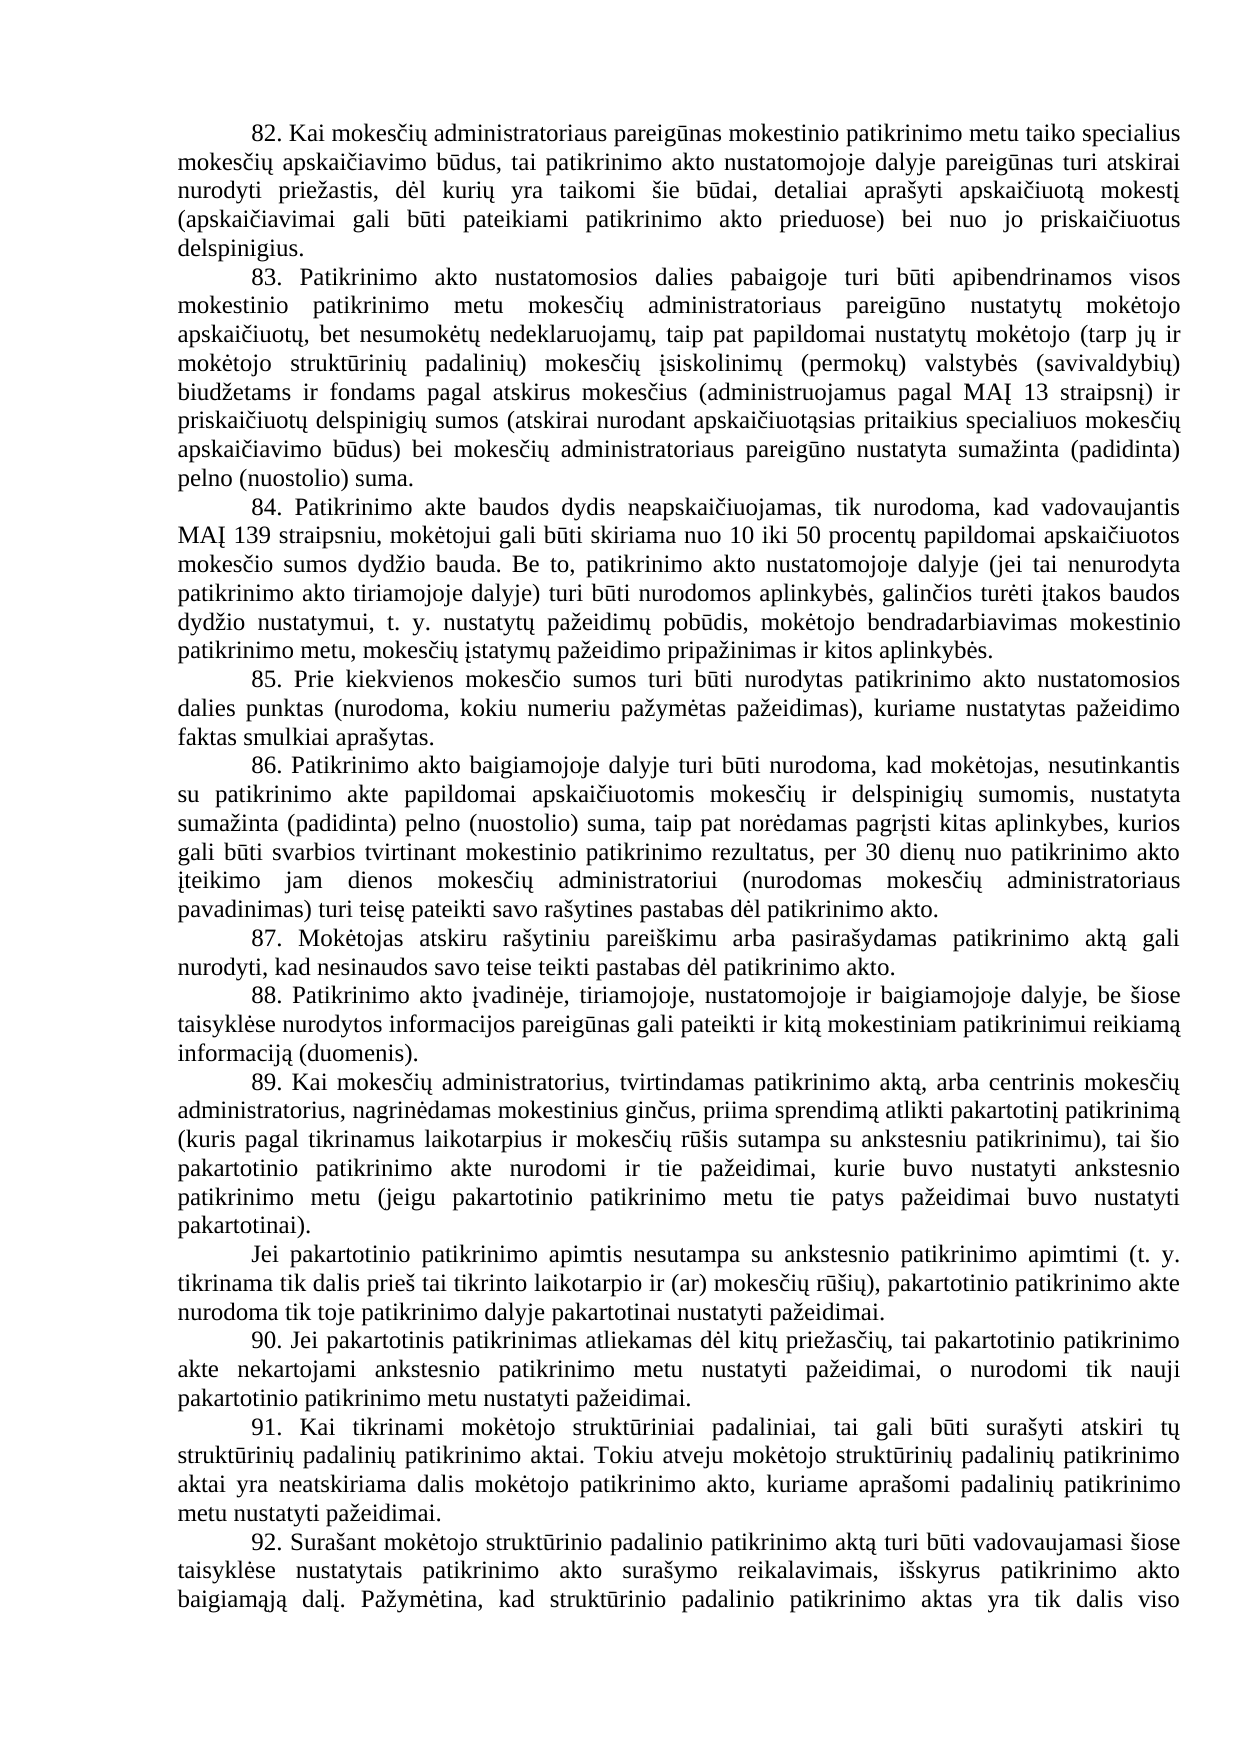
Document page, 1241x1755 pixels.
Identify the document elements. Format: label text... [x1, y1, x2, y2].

text 87. Mokėtojas atskiru rašytiniu pareiškimu arba pasirašydamas patikrinimo aktą gali nurodyti, kad nesinaudos savo teise teikti pastabas dėl patikrinimo akto. [177, 923, 1181, 981]
text Jei pakartotinio patikrinimo apimtis nesutampa su ankstesnio patikrinimo apimtimi (t. y. tikrinama tik dalis prieš tai tikrinto laikotarpio ir (ar) mokesčių rūšių), pakartotinio patikrinimo akte nurodoma tik toje patikrinimo dalyje pakartotinai nustatyti pažeidimai. [177, 1239, 1181, 1326]
text 88. Patikrinimo akto įvadinėje, tiriamojoje, nustatomojoje ir baigiamojoje dalyje, be šiose taisyklėse nurodytos informacijos pareigūnas gali pateikti ir kitą mokestiniam patikrinimui reikiamą informaciją (duomenis). [177, 981, 1181, 1067]
text 85. Prie kiekvienos mokesčio sumos turi būti nurodytas patikrinimo akto nustatomosios dalies punktas (nurodoma, kokiu numeriu pažymėtas pažeidimas), kuriame nustatytas pažeidimo faktas smulkiai aprašytas. [177, 664, 1181, 751]
text 91. Kai tikrinami mokėtojo struktūriniai padaliniai, tai gali būti surašyti atskiri tų struktūrinių padalinių patikrinimo aktai. Tokiu atveju mokėtojo struktūrinių padalinių patikrinimo aktai yra neatskiriama dalis mokėtojo patikrinimo akto, kuriame aprašomi padalinių patikrinimo metu nustatyti pažeidimai. [177, 1412, 1181, 1527]
text 89. Kai mokesčių administratorius, tvirtindamas patikrinimo aktą, arba centrinis mokesčių administratorius, nagrinėdamas mokestinius ginčus, priima sprendimą atlikti pakartotinį patikrinimą (kuris pagal tikrinamus laikotarpius ir mokesčių rūšis sutampa su ankstesniu patikrinimu), tai šio pakartotinio patikrinimo akte nurodomi ir tie pažeidimai, kurie buvo nustatyti ankstesnio patikrinimo metu (jeigu pakartotinio patikrinimo metu tie patys pažeidimai buvo nustatyti pakartotinai). [177, 1067, 1181, 1239]
text 90. Jei pakartotinis patikrinimas atliekamas dėl kitų priežasčių, tai pakartotinio patikrinimo akte nekartojami ankstesnio patikrinimo metu nustatyti pažeidimai, o nurodomi tik nauji pakartotinio patikrinimo metu nustatyti pažeidimai. [177, 1326, 1181, 1412]
text 84. Patikrinimo akte baudos dydis neapskaičiuojamas, tik nurodoma, kad vadovaujantis MAĮ 139 straipsniu, mokėtojui gali būti skiriama nuo 10 iki 50 procentų papildomai apskaičiuotos mokesčio sumos dydžio bauda. Be to, patikrinimo akto nustatomojoje dalyje (jei tai nenurodyta patikrinimo akto tiriamojoje dalyje) turi būti nurodomos aplinkybės, galinčios turėti įtakos baudos dydžio nustatymui, t. y. nustatytų pažeidimų pobūdis, mokėtojo bendradarbiavimas mokestinio patikrinimo metu, mokesčių įstatymų pažeidimo pripažinimas ir kitos aplinkybės. [177, 492, 1181, 664]
text 92. Surašant mokėtojo struktūrinio padalinio patikrinimo aktą turi būti vadovaujamasi šiose taisyklėse nustatytais patikrinimo akto surašymo reikalavimais, išskyrus patikrinimo akto baigiamąją dalį. Pažymėtina, kad struktūrinio padalinio patikrinimo aktas yra tik dalis viso [177, 1527, 1181, 1613]
text 82. Kai mokesčių administratoriaus pareigūnas mokestinio patikrinimo metu taiko specialius mokesčių apskaičiavimo būdus, tai patikrinimo akto nustatomojoje dalyje pareigūnas turi atskirai nurodyti priežastis, dėl kurių yra taikomi šie būdai, detaliai aprašyti apskaičiuotą mokestį (apskaičiavimai gali būti pateikiami patikrinimo akto prieduose) bei nuo jo priskaičiuotus delspinigius. [177, 118, 1181, 262]
text 83. Patikrinimo akto nustatomosios dalies pabaigoje turi būti apibendrinamos visos mokestinio patikrinimo metu mokesčių administratoriaus pareigūno nustatytų mokėtojo apskaičiuotų, bet nesumokėtų nedeklaruojamų, taip pat papildomai nustatytų mokėtojo (tarp jų ir mokėtojo struktūrinių padalinių) mokesčių įsiskolinimų (permokų) valstybės (savivaldybių) biudžetams ir fondams pagal atskirus mokesčius (administruojamus pagal MAĮ 13 straipsnį) ir priskaičiuotų delspinigių sumos (atskirai nurodant apskaičiuotąsias pritaikius specialiuos mokesčių apskaičiavimo būdus) bei mokesčių administratoriaus pareigūno nustatyta sumažinta (padidinta) pelno (nuostolio) suma. [177, 262, 1181, 492]
text 86. Patikrinimo akto baigiamojoje dalyje turi būti nurodoma, kad mokėtojas, nesutinkantis su patikrinimo akte papildomai apskaičiuotomis mokesčių ir delspinigių sumomis, nustatyta sumažinta (padidinta) pelno (nuostolio) suma, taip pat norėdamas pagrįsti kitas aplinkybes, kurios gali būti svarbios tvirtinant mokestinio patikrinimo rezultatus, per 30 dienų nuo patikrinimo akto įteikimo jam dienos mokesčių administratoriui (nurodomas mokesčių administratoriaus pavadinimas) turi teisę pateikti savo rašytines pastabas dėl patikrinimo akto. [177, 751, 1181, 923]
